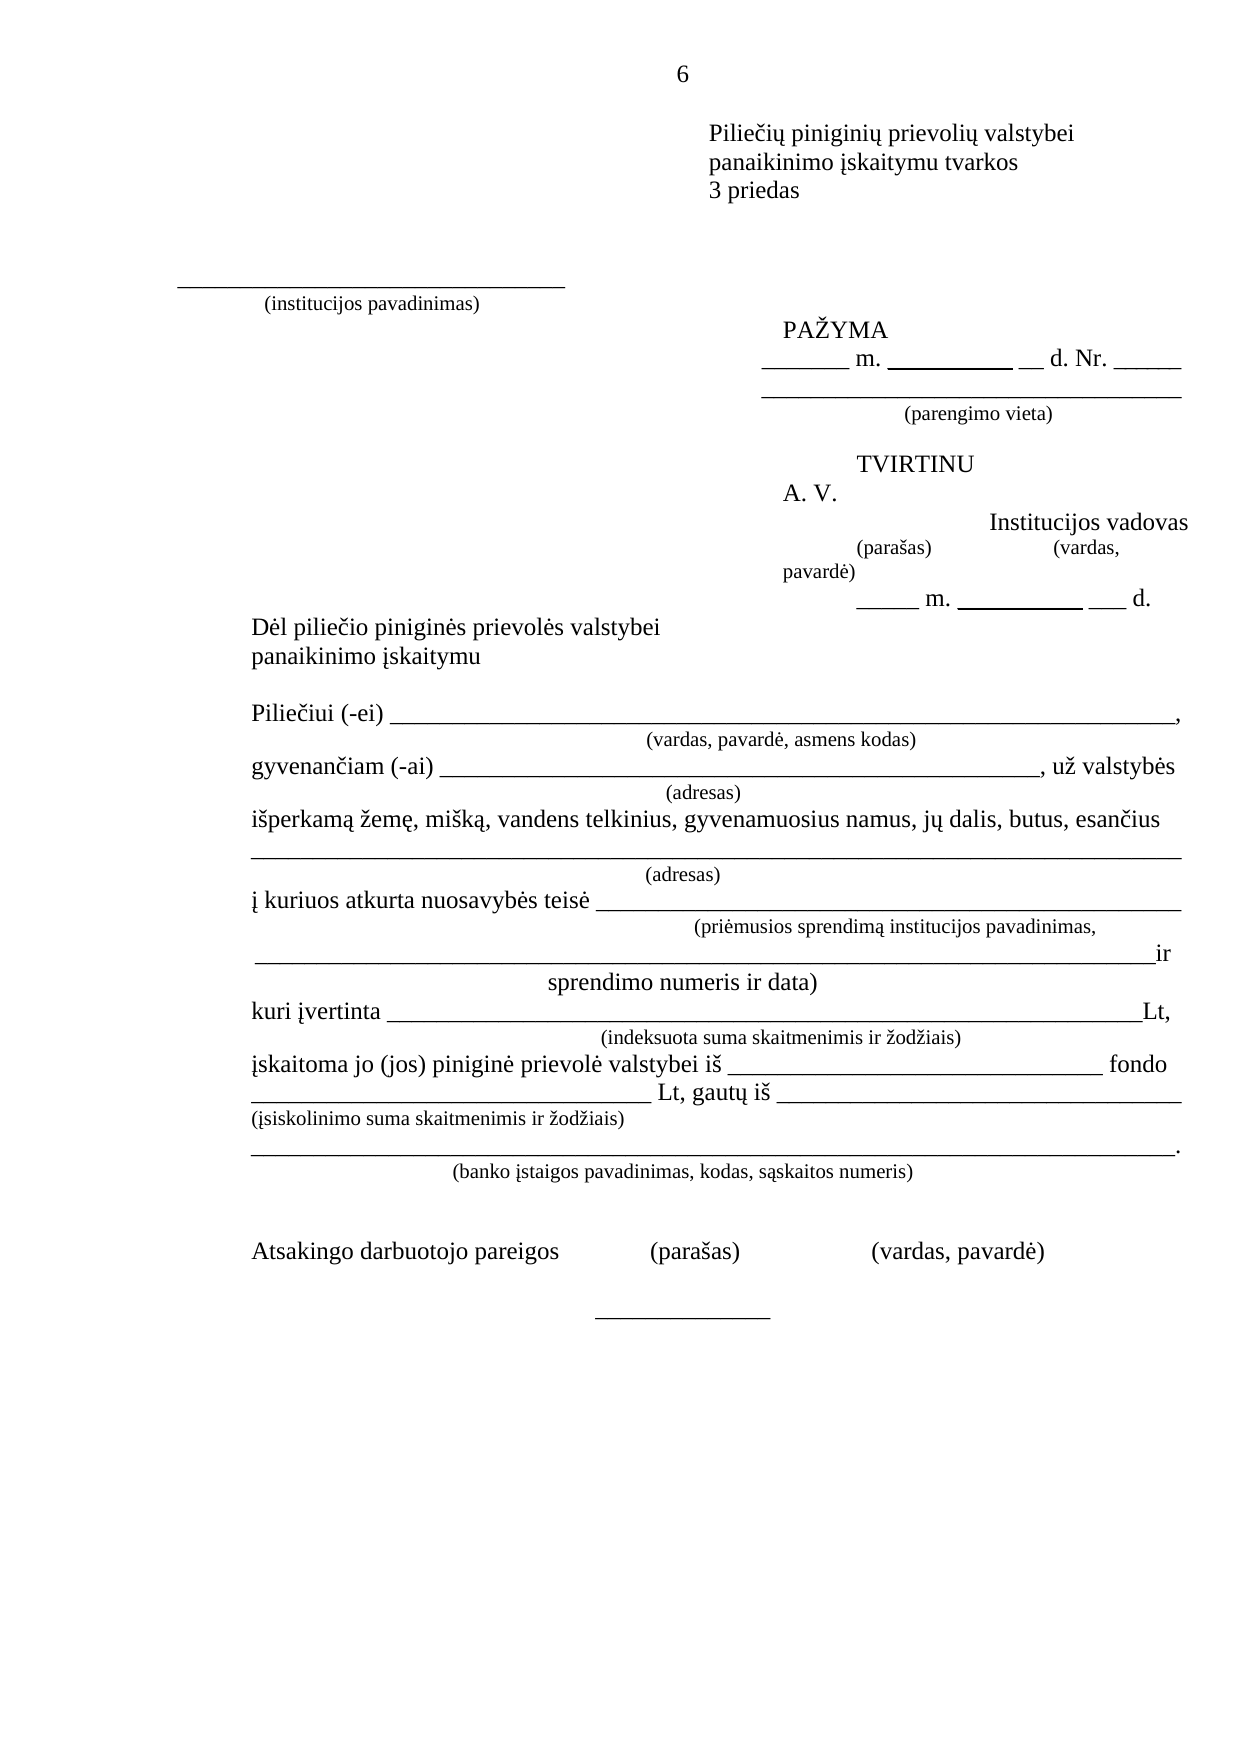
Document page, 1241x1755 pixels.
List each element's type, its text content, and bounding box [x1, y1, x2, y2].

text ir [177, 938, 1188, 967]
text išperkamą žemę, mišką, vandens telkinius, gyvenamuosius namus, jų dalis, butus, esančius [177, 804, 1188, 833]
text gyvenančiam (-ai) ________________________________________________, už valstybės [177, 751, 1188, 780]
text Piliečių piniginių prievolių valstybei [177, 118, 1188, 147]
text (parengimo vieta) [709, 401, 1188, 425]
text į kuriuos atkurta nuosavybės teisė [177, 886, 1188, 914]
text (priėmusios sprendimą institucijos pavadinimas, [177, 914, 1188, 938]
text ______________ [177, 1293, 1188, 1322]
text sprendimo numeris ir data) [177, 967, 1188, 996]
text (banko įstaigos pavadinimas, kodas, sąskaitos numeris) [177, 1159, 1188, 1183]
text _______________________________ [177, 262, 1188, 291]
text Piliečiui (-ei) , [177, 698, 1188, 727]
text (institucijos pavadinimas) [177, 291, 1188, 315]
text A. V. [709, 478, 1188, 507]
text _______ m. __________ __ d. Nr. [709, 343, 1188, 372]
text (adresas) [177, 780, 1188, 804]
text PAŽYMA [709, 315, 1188, 343]
text Atsakingo darbuotojo pareigos (parašas) (vardas, pavardė) [177, 1236, 1188, 1265]
text (parašas) (vardas, pavardė) [783, 535, 1188, 583]
text kuri įvertinta Lt, [177, 996, 1188, 1025]
text tvirtinu [783, 449, 1188, 478]
text panaikinimo įskaitymu tvarkos [177, 147, 1188, 176]
text įskaitoma jo (jos) piniginė prievolė valstybei iš ______________________________ fondo [177, 1049, 1188, 1077]
text Institucijos vadovas [783, 507, 1188, 535]
text Dėl piliečio piniginės prievolės valstybei [177, 612, 1188, 641]
text . [177, 1130, 1188, 1159]
text (indeksuota suma skaitmenimis ir žodžiais) [177, 1025, 1188, 1049]
text (įsiskolinimo suma skaitmenimis ir žodžiais) [177, 1106, 1188, 1130]
text (vardas, pavardė, asmens kodas) [177, 727, 1188, 751]
text 3 priedas [177, 176, 1188, 204]
text ________________________________ Lt, gautų iš [177, 1077, 1188, 1106]
text (adresas) [177, 862, 1188, 886]
text _____ m. __________ ___ d. [783, 583, 1188, 612]
text panaikinimo įskaitymu [177, 641, 1188, 670]
